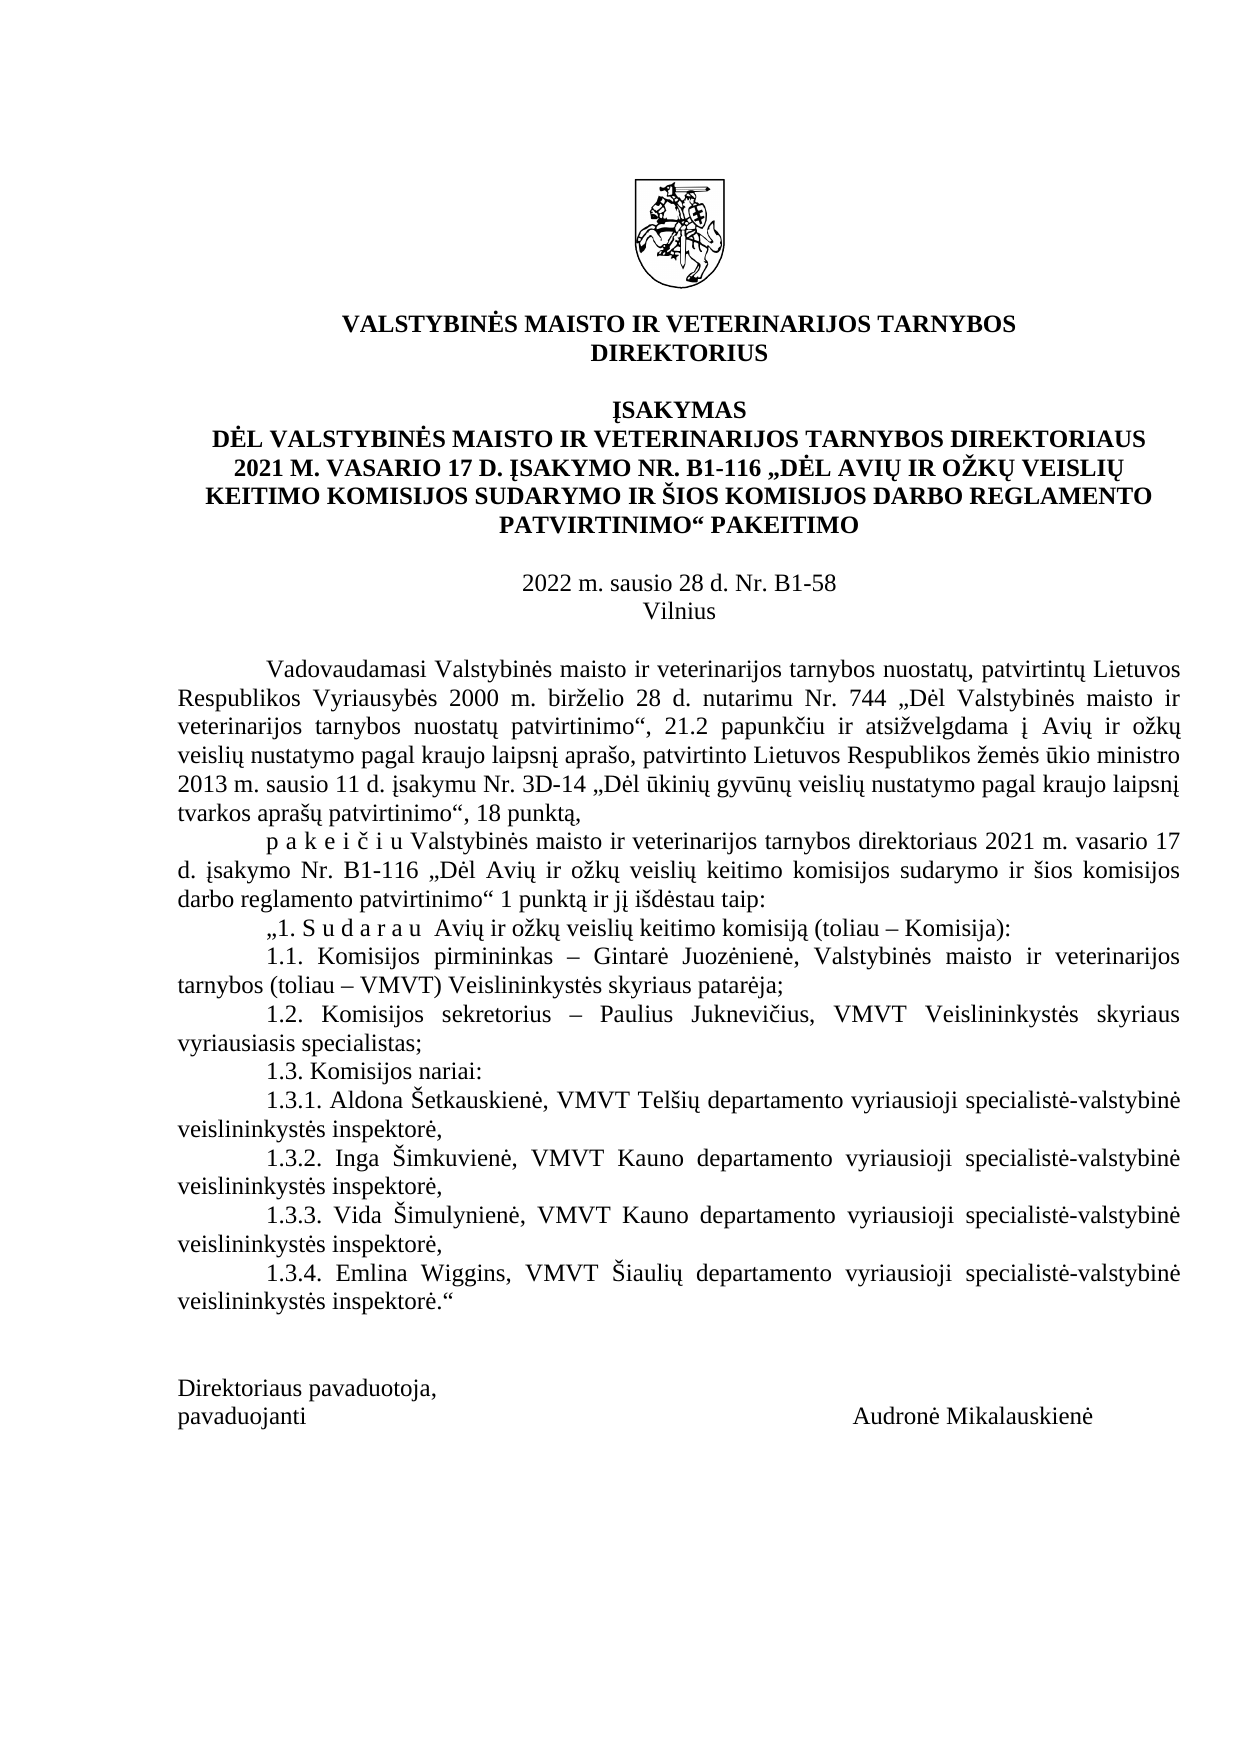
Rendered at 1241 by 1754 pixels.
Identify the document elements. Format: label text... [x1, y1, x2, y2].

text pavaduojanti Audronė Mikalauskienė [177, 1401, 1181, 1430]
text ĮSAKYMAS [177, 395, 1181, 424]
text DIREKTORIUS [177, 338, 1181, 366]
text 1.1. Komisijos pirmininkas – Gintarė Juozėnienė, Valstybinės maisto ir veterinarijos tarnybos (toliau – VMVT) Veislininkystės skyriaus patarėja; [177, 941, 1181, 999]
text 2021 M. VASARIO 17 D. ĮSAKYMO NR. B1-116 „DĖL AVIŲ IR OŽKŲ VEISLIŲ KEITIMO KOMISIJOS SUDARYMO IR ŠIOS KOMISIJOS DARBO REGLAMENTO PATVIRTINIMO“ PAKEITIMO [177, 453, 1181, 539]
text 1.3. Komisijos nariai: [177, 1056, 1181, 1085]
text 1.3.1. Aldona Šetkauskienė, VMVT Telšių departamento vyriausioji specialistė-valstybinė veislininkystės inspektorė, [177, 1085, 1181, 1143]
text DĖL VALSTYBINĖS MAISTO IR VETERINARIJOS TARNYBOS DIREKTORIAUS [177, 424, 1181, 453]
text 1.3.4. Emlina Wiggins, VMVT Šiaulių departamento vyriausioji specialistė-valstybinė veislininkystės inspektorė.“ [177, 1258, 1181, 1315]
text 1.3.3. Vida Šimulynienė, VMVT Kauno departamento vyriausioji specialistė-valstybinė veislininkystės inspektorė, [177, 1200, 1181, 1258]
text 2022 m. sausio 28 d. Nr. B1-58 [177, 568, 1181, 596]
text 1.2. Komisijos sekretorius – Paulius Juknevičius, VMVT Veislininkystės skyriaus vyriausiasis specialistas; [177, 999, 1181, 1056]
text p a k e i č i u Valstybinės maisto ir veterinarijos tarnybos direktoriaus 2021 m. vasario 17 d. įsakymo Nr. B1-116 „Dėl Avių ir ožkų veislių keitimo komisijos sudarymo ir šios komisijos darbo reglamento patvirtinimo“ 1 punktą ir jį išdėstau taip: [177, 826, 1181, 913]
text „1. S u d a r a u Avių ir ožkų veislių keitimo komisiją (toliau – Komisija): [177, 913, 1181, 941]
text 1.3.2. Inga Šimkuvienė, VMVT Kauno departamento vyriausioji specialistė-valstybinė veislininkystės inspektorė, [177, 1143, 1181, 1200]
text Vadovaudamasi Valstybinės maisto ir veterinarijos tarnybos nuostatų, patvirtintų Lietuvos Respublikos Vyriausybės 2000 m. birželio 28 d. nutarimu Nr. 744 „Dėl Valstybinės maisto ir veterinarijos tarnybos nuostatų patvirtinimo“, 21.2 papunkčiu ir atsižvelgdama į Avių ir ožkų veislių nustatymo pagal kraujo laipsnį aprašo, patvirtinto Lietuvos Respublikos žemės ūkio ministro 2013 m. sausio 11 d. įsakymu Nr. 3D-14 „Dėl ūkinių gyvūnų veislių nustatymo pagal kraujo laipsnį tvarkos aprašų patvirtinimo“, 18 punktą, [177, 654, 1181, 826]
text Direktoriaus pavaduotoja, [177, 1373, 1181, 1401]
text VALSTYBINĖS MAISTO IR VETERINARIJOS TARNYBOS [177, 309, 1181, 338]
text Vilnius [177, 596, 1181, 625]
